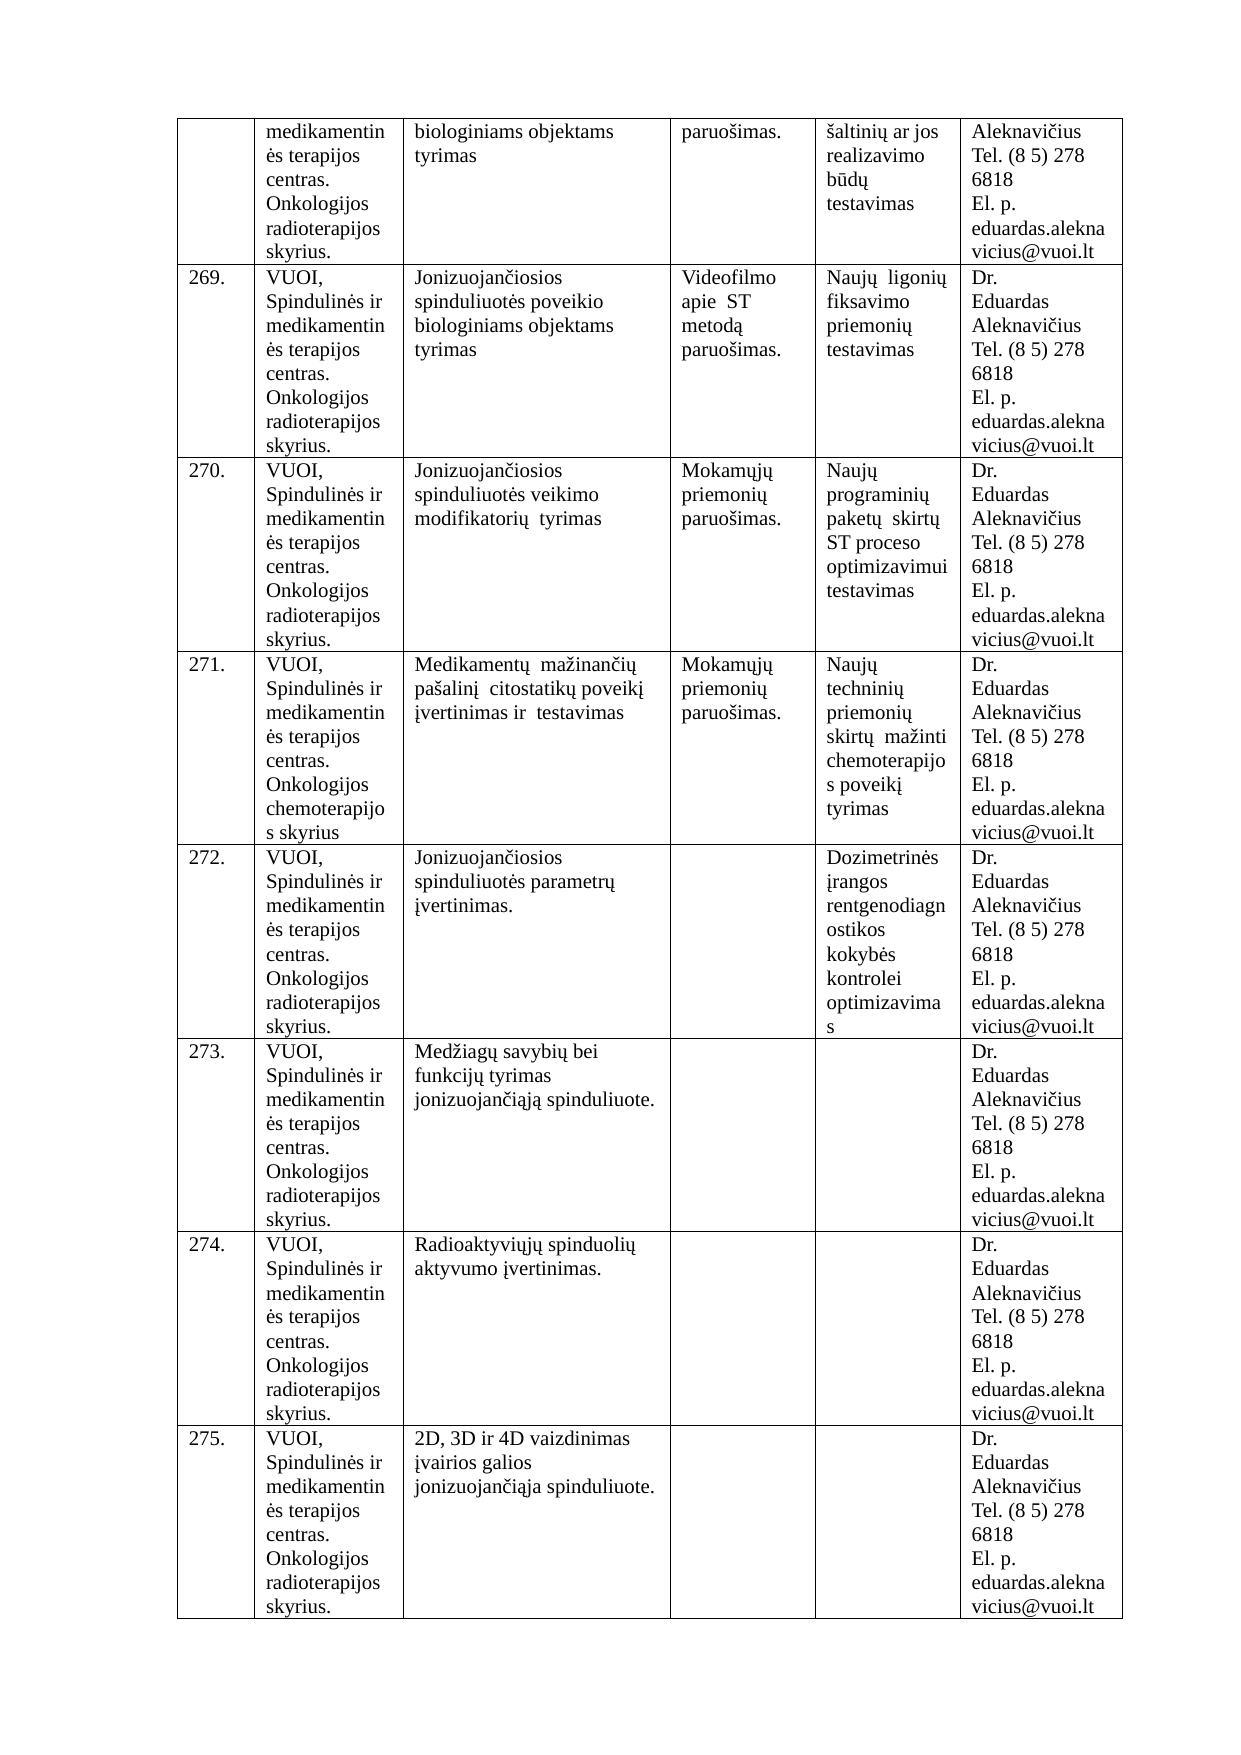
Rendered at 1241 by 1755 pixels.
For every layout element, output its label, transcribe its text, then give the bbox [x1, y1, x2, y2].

table_cell 275. [178, 1426, 254, 1618]
table_cell VUOI, Spindulinės ir medikamentinės terapijos centras. Onkologijos chemoterapijos skyrius [255, 652, 403, 844]
table_cell paruošimas. [671, 119, 815, 263]
table_cell VUOI, Spindulinės ir medikamentinės terapijos centras. Onkologijos radioterapijos skyrius. [255, 1039, 403, 1231]
table_cell [816, 1426, 960, 1618]
table_cell 269. [178, 265, 254, 457]
table_cell Dr. Eduardas Aleknavičius Tel. (8 5) 278 6818 El. p. eduardas.aleknavicius@vuoi.lt [961, 265, 1122, 457]
table_cell 270. [178, 458, 254, 651]
table_cell Mokamųjų priemonių paruošimas. [671, 652, 815, 844]
table_cell Jonizuojančiosios spinduliuotės parametrų įvertinimas. [404, 845, 670, 1038]
table_cell VUOI, Spindulinės ir medikamentinės terapijos centras. Onkologijos radioterapijos skyrius. [255, 1426, 403, 1618]
table_cell 272. [178, 845, 254, 1038]
table_cell VUOI, Spindulinės ir medikamentinės terapijos centras. Onkologijos radioterapijos skyrius. [255, 1232, 403, 1425]
table_cell VUOI, Spindulinės ir medikamentinės terapijos centras. Onkologijos radioterapijos skyrius. [255, 265, 403, 457]
table_cell Dr. Eduardas Aleknavičius Tel. (8 5) 278 6818 El. p. eduardas.aleknavicius@vuoi.lt [961, 1426, 1122, 1618]
table_cell [671, 845, 815, 1038]
table_cell Mokamųjų priemonių paruošimas. [671, 458, 815, 651]
table_cell [671, 1039, 815, 1231]
table_cell [816, 1232, 960, 1425]
table_cell VUOI, Spindulinės ir medikamentinės terapijos centras. Onkologijos radioterapijos skyrius. [255, 845, 403, 1038]
table_cell VUOI, Spindulinės ir medikamentinės terapijos centras. Onkologijos radioterapijos skyrius. [255, 458, 403, 651]
table_cell Medikamentų mažinančių pašalinį citostatikų poveikį įvertinimas ir testavimas [404, 652, 670, 844]
table_cell 271. [178, 652, 254, 844]
table_cell Dozimetrinės įrangos rentgenodiagnostikos kokybės kontrolei optimizavimas [816, 845, 960, 1038]
table_cell [178, 119, 254, 263]
table_cell Naujų programinių paketų skirtų ST proceso optimizavimui testavimas [816, 458, 960, 651]
table_cell Dr. Eduardas Aleknavičius Tel. (8 5) 278 6818 El. p. eduardas.aleknavicius@vuoi.lt [961, 845, 1122, 1038]
table_cell Jonizuojančiosios spinduliuotės poveikio biologiniams objektams tyrimas [404, 265, 670, 457]
table_cell [671, 1232, 815, 1425]
table_cell Aleknavičius Tel. (8 5) 278 6818 El. p. eduardas.aleknavicius@vuoi.lt [961, 119, 1122, 263]
table_cell Radioaktyviųjų spinduolių aktyvumo įvertinimas. [404, 1232, 670, 1425]
table_cell šaltinių ar jos realizavimo būdų testavimas [816, 119, 960, 263]
table_cell Dr. Eduardas Aleknavičius Tel. (8 5) 278 6818 El. p. eduardas.aleknavicius@vuoi.lt [961, 458, 1122, 651]
table_cell Naujų techninių priemonių skirtų mažinti chemoterapijos poveikį tyrimas [816, 652, 960, 844]
table_cell 273. [178, 1039, 254, 1231]
table_cell 2D, 3D ir 4D vaizdinimas įvairios galios jonizuojančiąja spinduliuote. [404, 1426, 670, 1618]
table_cell [816, 1039, 960, 1231]
table_cell Jonizuojančiosios spinduliuotės veikimo modifikatorių tyrimas [404, 458, 670, 651]
table_cell medikamentinės terapijos centras. Onkologijos radioterapijos skyrius. [255, 119, 403, 263]
table_cell Dr. Eduardas Aleknavičius Tel. (8 5) 278 6818 El. p. eduardas.aleknavicius@vuoi.lt [961, 1039, 1122, 1231]
table_cell Dr. Eduardas Aleknavičius Tel. (8 5) 278 6818 El. p. eduardas.aleknavicius@vuoi.lt [961, 1232, 1122, 1425]
table_cell 274. [178, 1232, 254, 1425]
table_cell Medžiagų savybių bei funkcijų tyrimas jonizuojančiąją spinduliuote. [404, 1039, 670, 1231]
table_cell Videofilmo apie ST metodą paruošimas. [671, 265, 815, 457]
table_cell Dr. Eduardas Aleknavičius Tel. (8 5) 278 6818 El. p. eduardas.aleknavicius@vuoi.lt [961, 652, 1122, 844]
table_cell [671, 1426, 815, 1618]
table_cell Naujų ligonių fiksavimo priemonių testavimas [816, 265, 960, 457]
table_cell biologiniams objektams tyrimas [404, 119, 670, 263]
